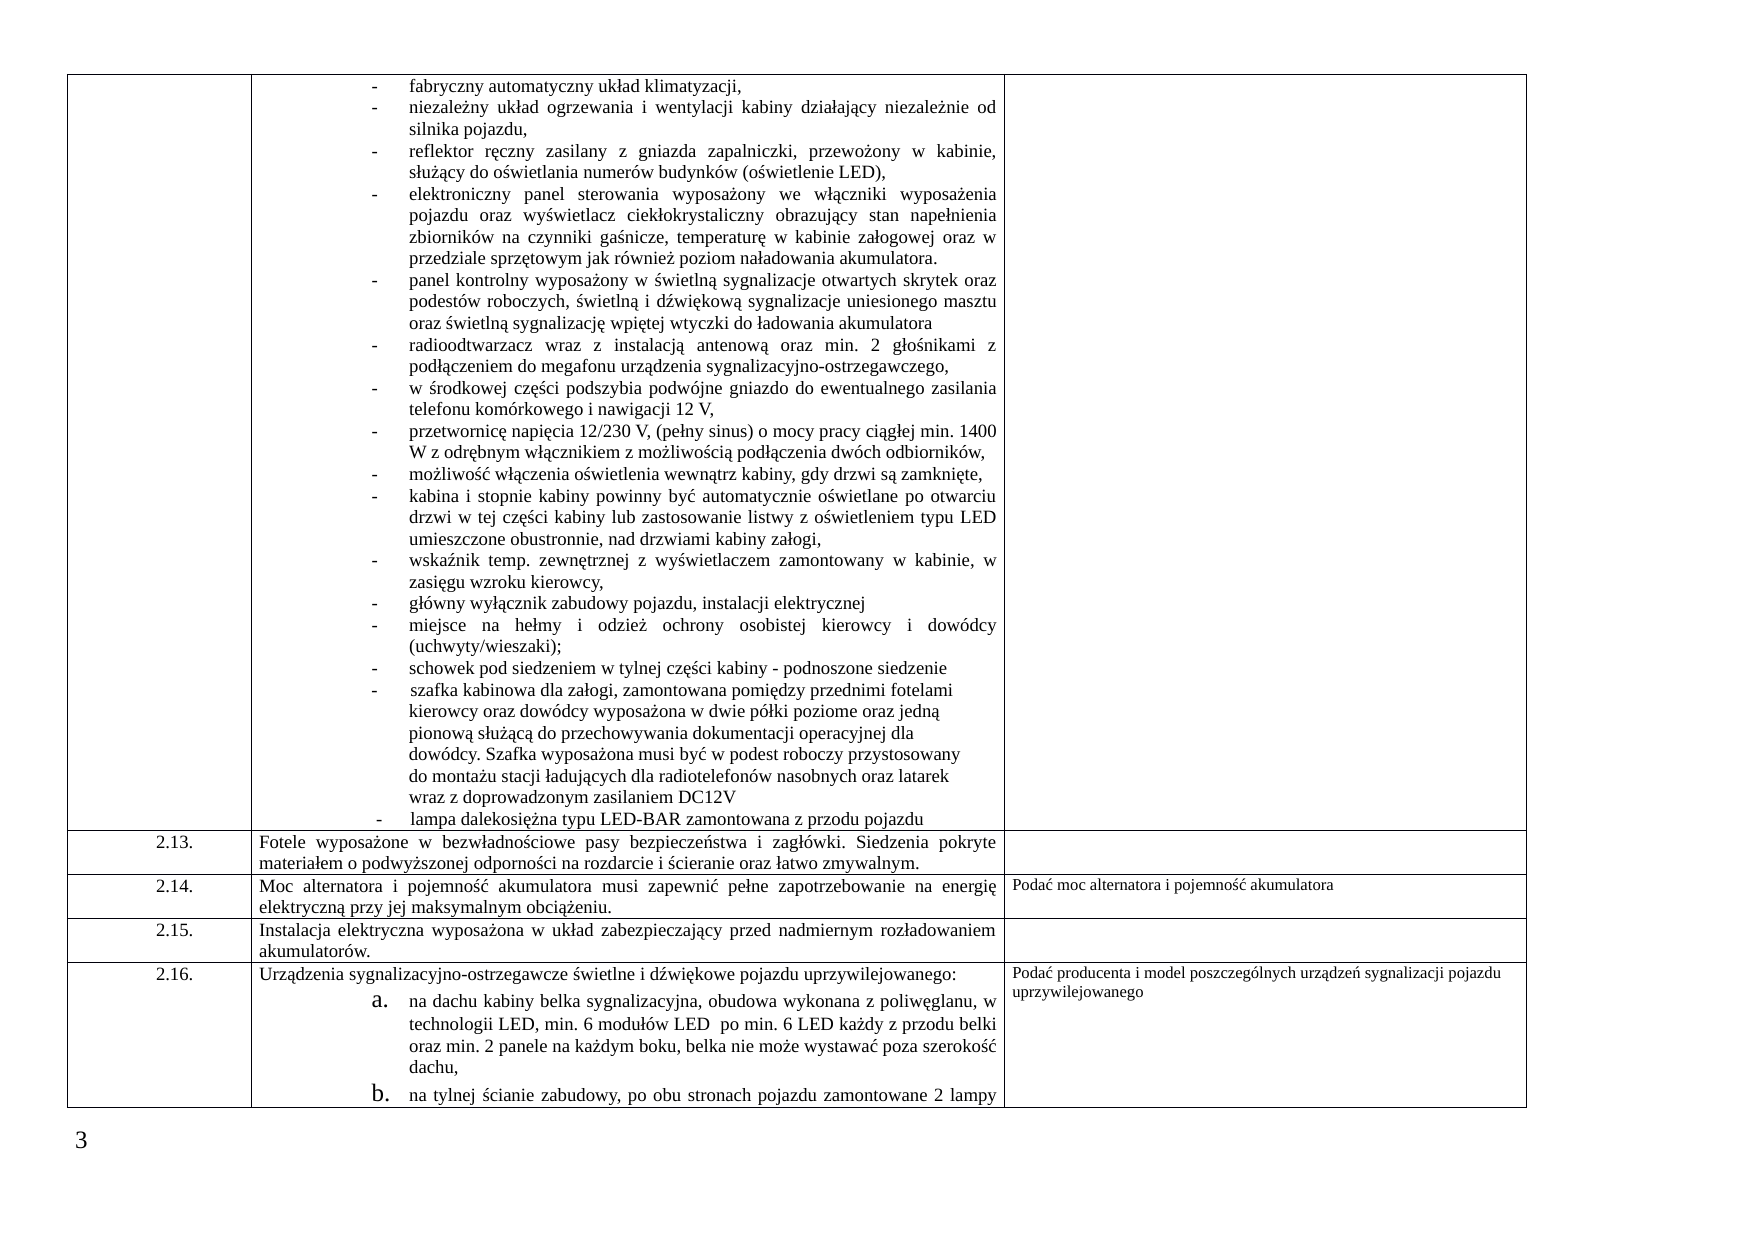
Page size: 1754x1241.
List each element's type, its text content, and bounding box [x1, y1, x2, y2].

table_cell [68, 75, 251, 829]
table_cell Moc alternatora i pojemność akumulatora musi zapewnić pełne zapotrzebowanie na energię elektryczną przy jej maksymalnym obciążeniu. [252, 875, 1004, 918]
table_cell [1005, 75, 1526, 829]
table_cell [68, 963, 251, 1107]
table_cell [1005, 919, 1526, 962]
table_cell [68, 831, 251, 874]
table_cell [1005, 831, 1526, 874]
table_cell [68, 919, 251, 962]
table_cell fabryczny automatyczny układ klimatyzacji, niezależny układ ogrzewania i wentylacji kabiny działający niezależnie od silnika pojazdu, reflektor ręczny zasilany z gniazda zapalniczki, przewożony w kabinie, służący do oświetlania numerów budynków (oświetlenie LED), elektroniczny panel sterowania wyposażony we włączniki wyposażenia pojazdu oraz wyświetlacz ciekłokrystaliczny obrazujący stan napełnienia zbiorników na czynniki gaśnicze, temperaturę w kabinie załogowej oraz w przedziale sprzętowym jak również poziom naładowania akumulatora. panel kontrolny wyposażony w świetlną sygnalizacje otwartych skrytek oraz podestów roboczych, świetlną i dźwiękową sygnalizacje uniesionego masztu oraz świetlną sygnalizację wpiętej wtyczki do ładowania akumulatora radioodtwarzacz wraz z instalacją antenową oraz min. 2 głośnikami z podłączeniem do megafonu urządzenia sygnalizacyjno-ostrzegawczego, w środkowej części podszybia podwójne gniazdo do ewentualnego zasilania telefonu komórkowego i nawigacji 12 V, przetwornicę napięcia 12/230 V, (pełny sinus) o mocy pracy ciągłej min. 1400 W z odrębnym włącznikiem z możliwością podłączenia dwóch odbiorników, możliwość włączenia oświetlenia wewnątrz kabiny, gdy drzwi są zamknięte, kabina i stopnie kabiny powinny być automatycznie oświetlane po otwarciu drzwi w tej części kabiny lub zastosowanie listwy z oświetleniem typu LED umieszczone obustronnie, nad drzwiami kabiny załogi, wskaźnik temp. zewnętrznej z wyświetlaczem zamontowany w kabinie, w zasięgu wzroku kierowcy, główny wyłącznik zabudowy pojazdu, instalacji elektrycznej miejsce na hełmy i odzież ochrony osobistej kierowcy i dowódcy (uchwyty/wieszaki); schowek pod siedzeniem w tylnej części kabiny - podnoszone siedzenie - szafka kabinowa dla załogi, zamontowana pomiędzy przednimi fotelami kierowcy oraz dowódcy wyposażona w dwie półki poziome oraz jedną pionową służącą do przechowywania dokumentacji operacyjnej dla dowódcy. Szafka wyposażona musi być w podest roboczy przystosowany do montażu stacji ładujących dla radiotelefonów nasobnych oraz latarek wraz z doprowadzonym zasilaniem DC12V - lampa dalekosiężna typu LED-BAR zamontowana z przodu pojazdu [252, 75, 1004, 829]
table_cell Fotele wyposażone w bezwładnościowe pasy bezpieczeństwa i zagłówki. Siedzenia pokryte materiałem o podwyższonej odporności na rozdarcie i ścieranie oraz łatwo zmywalnym. [252, 831, 1004, 874]
table_cell Instalacja elektryczna wyposażona w układ zabezpieczający przed nadmiernym rozładowaniem akumulatorów. [252, 919, 1004, 962]
table_cell Podać moc alternatora i pojemność akumulatora [1005, 875, 1526, 918]
table_cell [68, 875, 251, 918]
table_cell Podać producenta i model poszczególnych urządzeń sygnalizacji pojazdu uprzywilejowanego [1005, 963, 1526, 1107]
table_cell Urządzenia sygnalizacyjno-ostrzegawcze świetlne i dźwiękowe pojazdu uprzywilejowanego: na dachu kabiny belka sygnalizacyjna, obudowa wykonana z poliwęglanu, w technologii LED, min. 6 modułów LED po min. 6 LED każdy z przodu belki oraz min. 2 panele na każdym boku, belka nie może wystawać poza szerokość dachu, na tylnej ścianie zabudowy, po obu stronach pojazdu zamontowane 2 lampy [252, 963, 1004, 1107]
